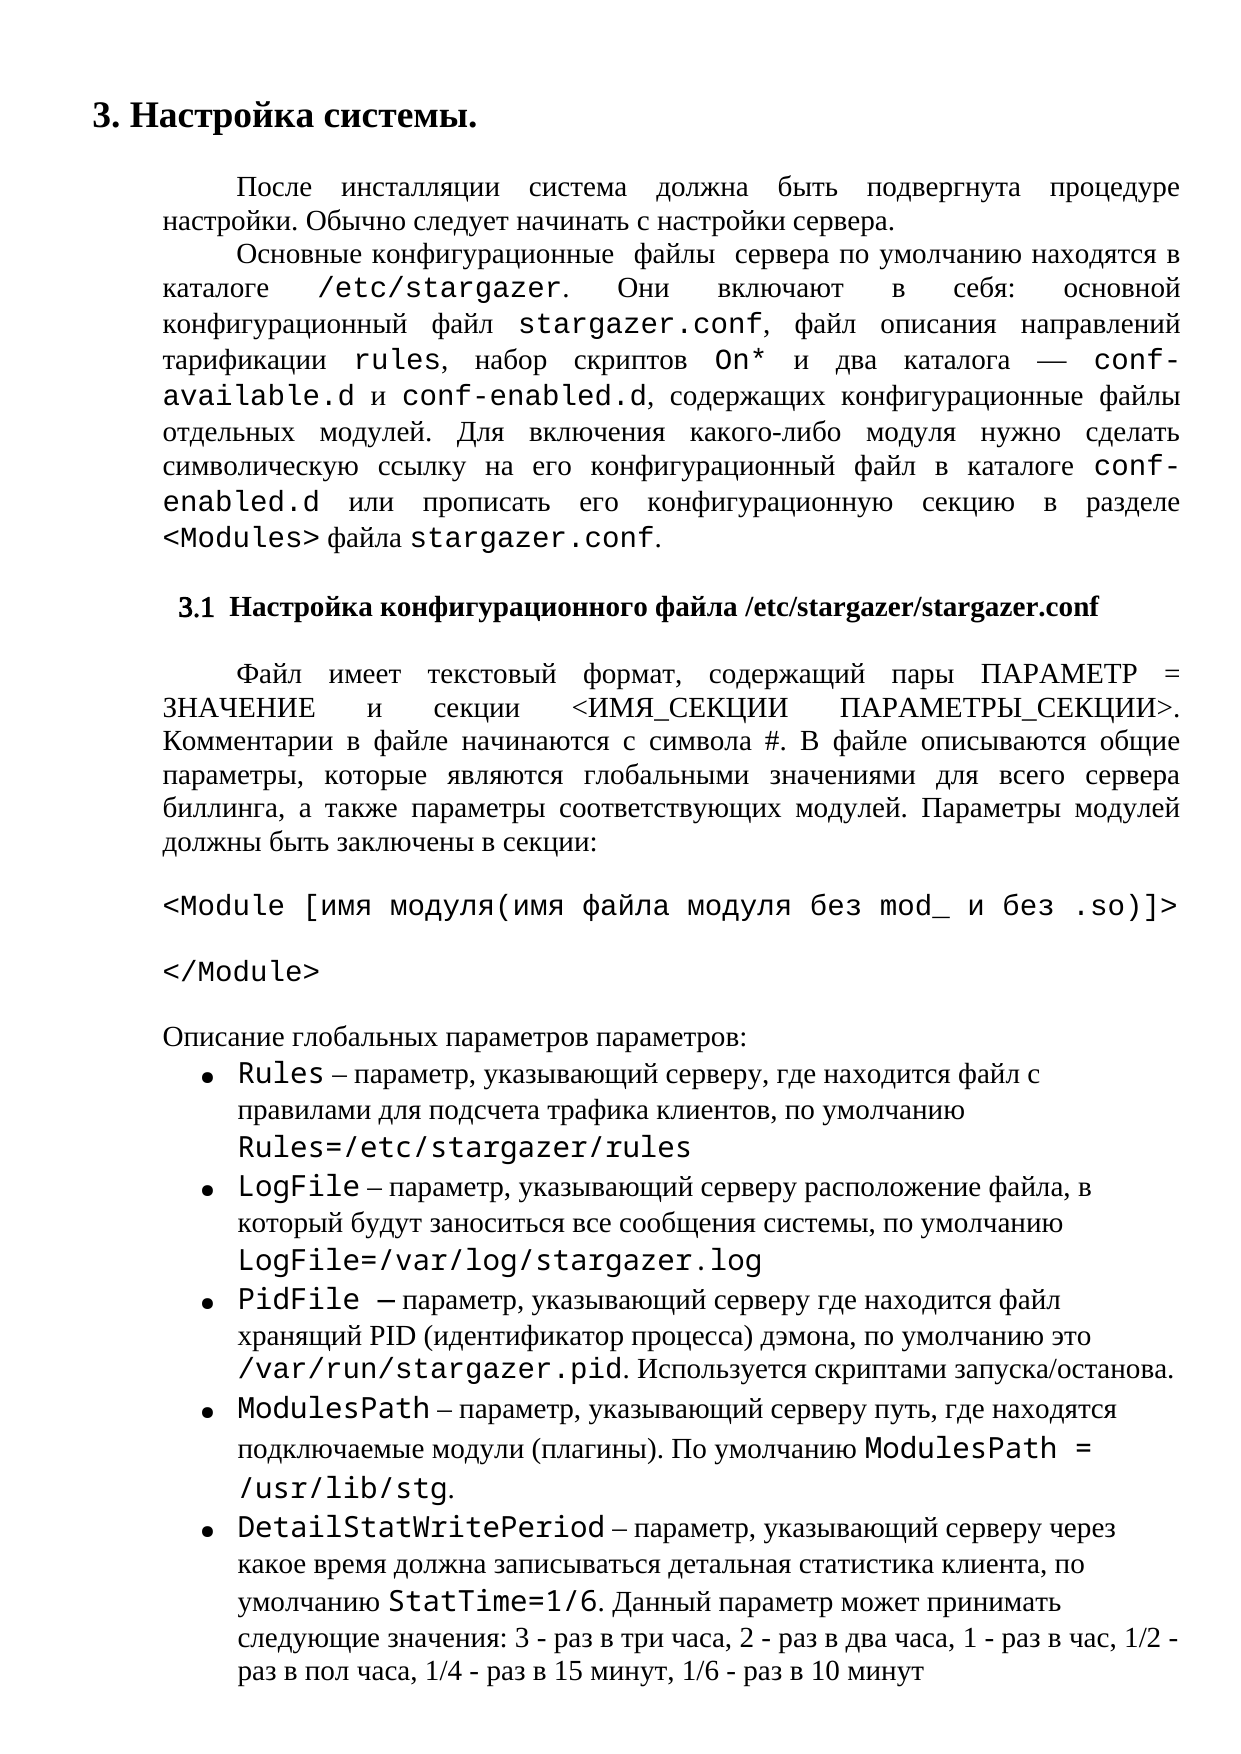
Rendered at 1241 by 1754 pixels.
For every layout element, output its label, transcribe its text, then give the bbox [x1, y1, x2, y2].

list PidFile — параметр, указывающий серверу где находится файл хранящий PID (идентификатор процесса) дэмона, по умолчанию это /var/run/stargazer.pid. Используется скриптами запуска/останова. [200, 1278, 1181, 1388]
list Настройка системы. [0, 93, 1181, 136]
text Файл имеет текстовый формат, содержащий пары ПАРАМЕТР = ЗНАЧЕНИЕ и секции <ИМЯ_СЕКЦИИ ПАРАМЕТРЫ_СЕКЦИИ>. Комментарии в файле начинаются с символа #. В файле описываются общие параметры, которые являются глобальными значениями для всего сервера биллинга, а также параметры соответствующих модулей. Параметры модулей должны быть заключены в секции: [162, 656, 1181, 858]
text <Module [имя модуля(имя файла модуля без mod_ и без .so)]> [88, 891, 1181, 924]
list Rules – параметр, указывающий серверу, где находится файл с правилами для подсчета трафика клиентов, по умолчанию Rules=/etc/stargazer/rules [200, 1053, 1181, 1166]
text После инсталляции система должна быть подвергнута процедуре настройки. Обычно следует начинать с настройки сервера. [162, 169, 1181, 236]
list Настройка конфигурационного файла /etc/stargazer/stargazer.conf [163, 589, 1181, 623]
list DetailStatWritePeriod – параметр, указывающий серверу через какое время должна записываться детальная статистика клиента, по умолчанию StatTime=1/6. Данный параметр может принимать следующие значения: 3 - раз в три часа, 2 - раз в два часа, 1 - раз в чаc, 1/2 - раз в пол часа, 1/4 - раз в 15 минут, 1/6 - раз в 10 минут [200, 1507, 1181, 1687]
text </Module> [88, 957, 1181, 990]
list ModulesPath – параметр, указывающий серверу путь, где находятся подключаемые модули (плагины). По умолчанию ModulesPath = /usr/lib/stg. [200, 1388, 1181, 1507]
text Основные конфигурационные файлы сервера по умолчанию находятся в каталоге /etc/stargazer. Они включают в себя: основной конфигурационный файл stargazer.conf, файл описания направлений тарификации rules, набор скриптов On* и два каталога — conf-available.d и conf-enabled.d, содержащих конфигурационные файлы отдельных модулей. Для включения какого-либо модуля нужно сделать символическую ссылку на его конфигурационный файл в каталоге conf-enabled.d или прописать его конфигурационную секцию в разделе <Modules> файла stargazer.conf. [162, 236, 1181, 556]
text Описание глобальных параметров параметров: [15, 1019, 1181, 1053]
list LogFile – параметр, указывающий серверу расположение файла, в который будут заноситься все сообщения системы, по умолчанию LogFile=/var/log/stargazer.log [200, 1166, 1181, 1278]
